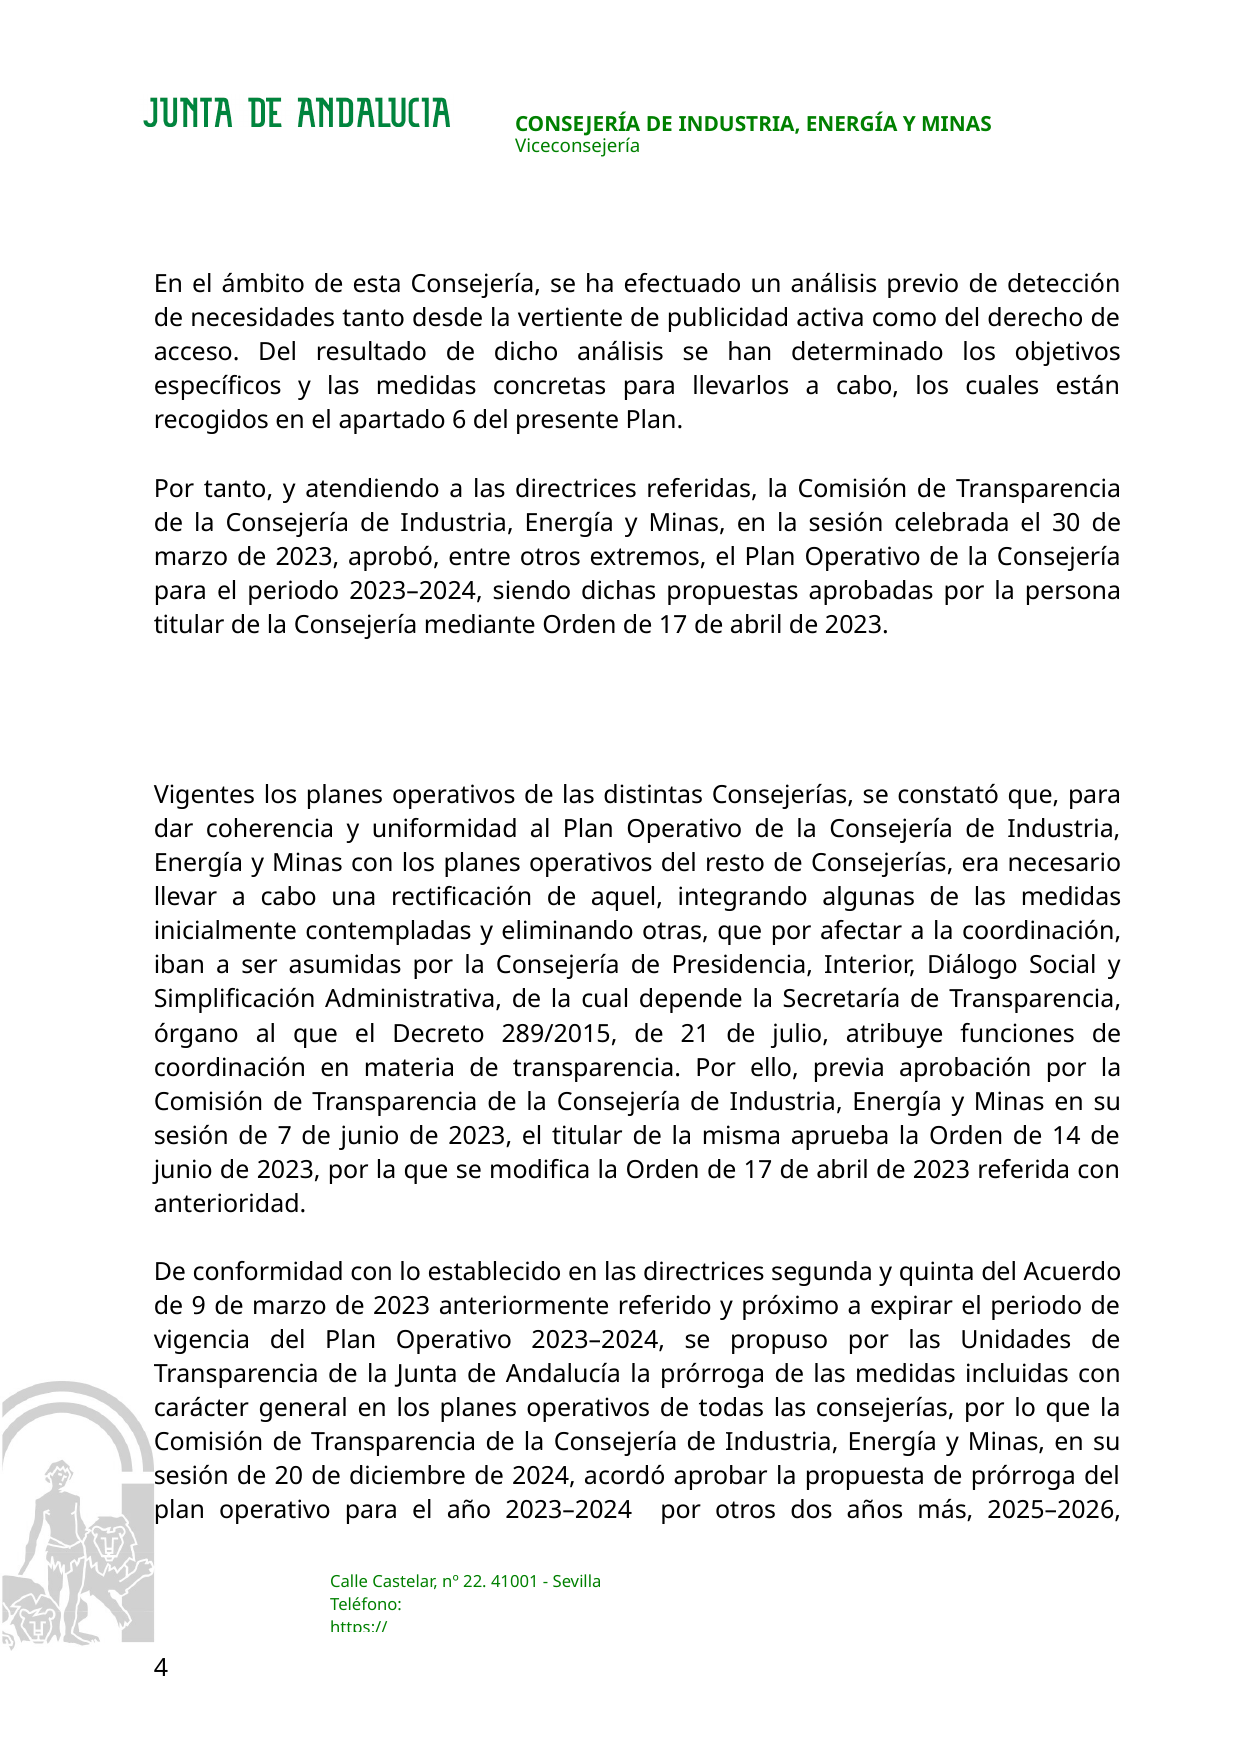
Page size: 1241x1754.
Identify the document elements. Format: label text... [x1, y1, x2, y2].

text En el ámbito de esta Consejería, se ha efectuado un análisis previo de detección de necesidades tanto desde la vertiente de publicidad activa como del derecho de acceso. Del resultado de dicho análisis se han determinado los objetivos específicos y las medidas concretas para llevarlos a cabo, los cuales están recogidos en el apartado 6 del presente Plan. [153, 266, 1122, 436]
text De conformidad con lo establecido en las directrices segunda y quinta del Acuerdo de 9 de marzo de 2023 anteriormente referido y próximo a expirar el periodo de vigencia del Plan Operativo 2023–2024, se propuso por las Unidades de Transparencia de la Junta de Andalucía la prórroga de las medidas incluidas con carácter general en los planes operativos de todas las consejerías, por lo que la Comisión de Transparencia de la Consejería de Industria, Energía y Minas, en su sesión de 20 de diciembre de 2024, acordó aprobar la propuesta de prórroga del plan operativo para el año 2023–2024 por otros dos años más, 2025–2026, [153, 1254, 1122, 1526]
text Por tanto, y atendiendo a las directrices referidas, la Comisión de Transparencia de la Consejería de Industria, Energía y Minas, en la sesión celebrada el 30 de marzo de 2023, aprobó, entre otros extremos, el Plan Operativo de la Consejería para el periodo 2023–2024, siendo dichas propuestas aprobadas por la persona titular de la Consejería mediante Orden de 17 de abril de 2023. [153, 470, 1122, 641]
text Vigentes los planes operativos de las distintas Consejerías, se constató que, para dar coherencia y uniformidad al Plan Operativo de la Consejería de Industria, Energía y Minas con los planes operativos del resto de Consejerías, era necesario llevar a cabo una rectificación de aquel, integrando algunas de las medidas inicialmente contempladas y eliminando otras, que por afectar a la coordinación, iban a ser asumidas por la Consejería de Presidencia, Interior, Diálogo Social y Simplificación Administrativa, de la cual depende la Secretaría de Transparencia, órgano al que el Decreto 289/2015, de 21 de julio, atribuye funciones de coordinación en materia de transparencia. Por ello, previa aprobación por la Comisión de Transparencia de la Consejería de Industria, Energía y Minas en su sesión de 7 de junio de 2023, el titular de la misma aprueba la Orden de 14 de junio de 2023, por la que se modifica la Orden de 17 de abril de 2023 referida con anterioridad. [153, 777, 1122, 1219]
